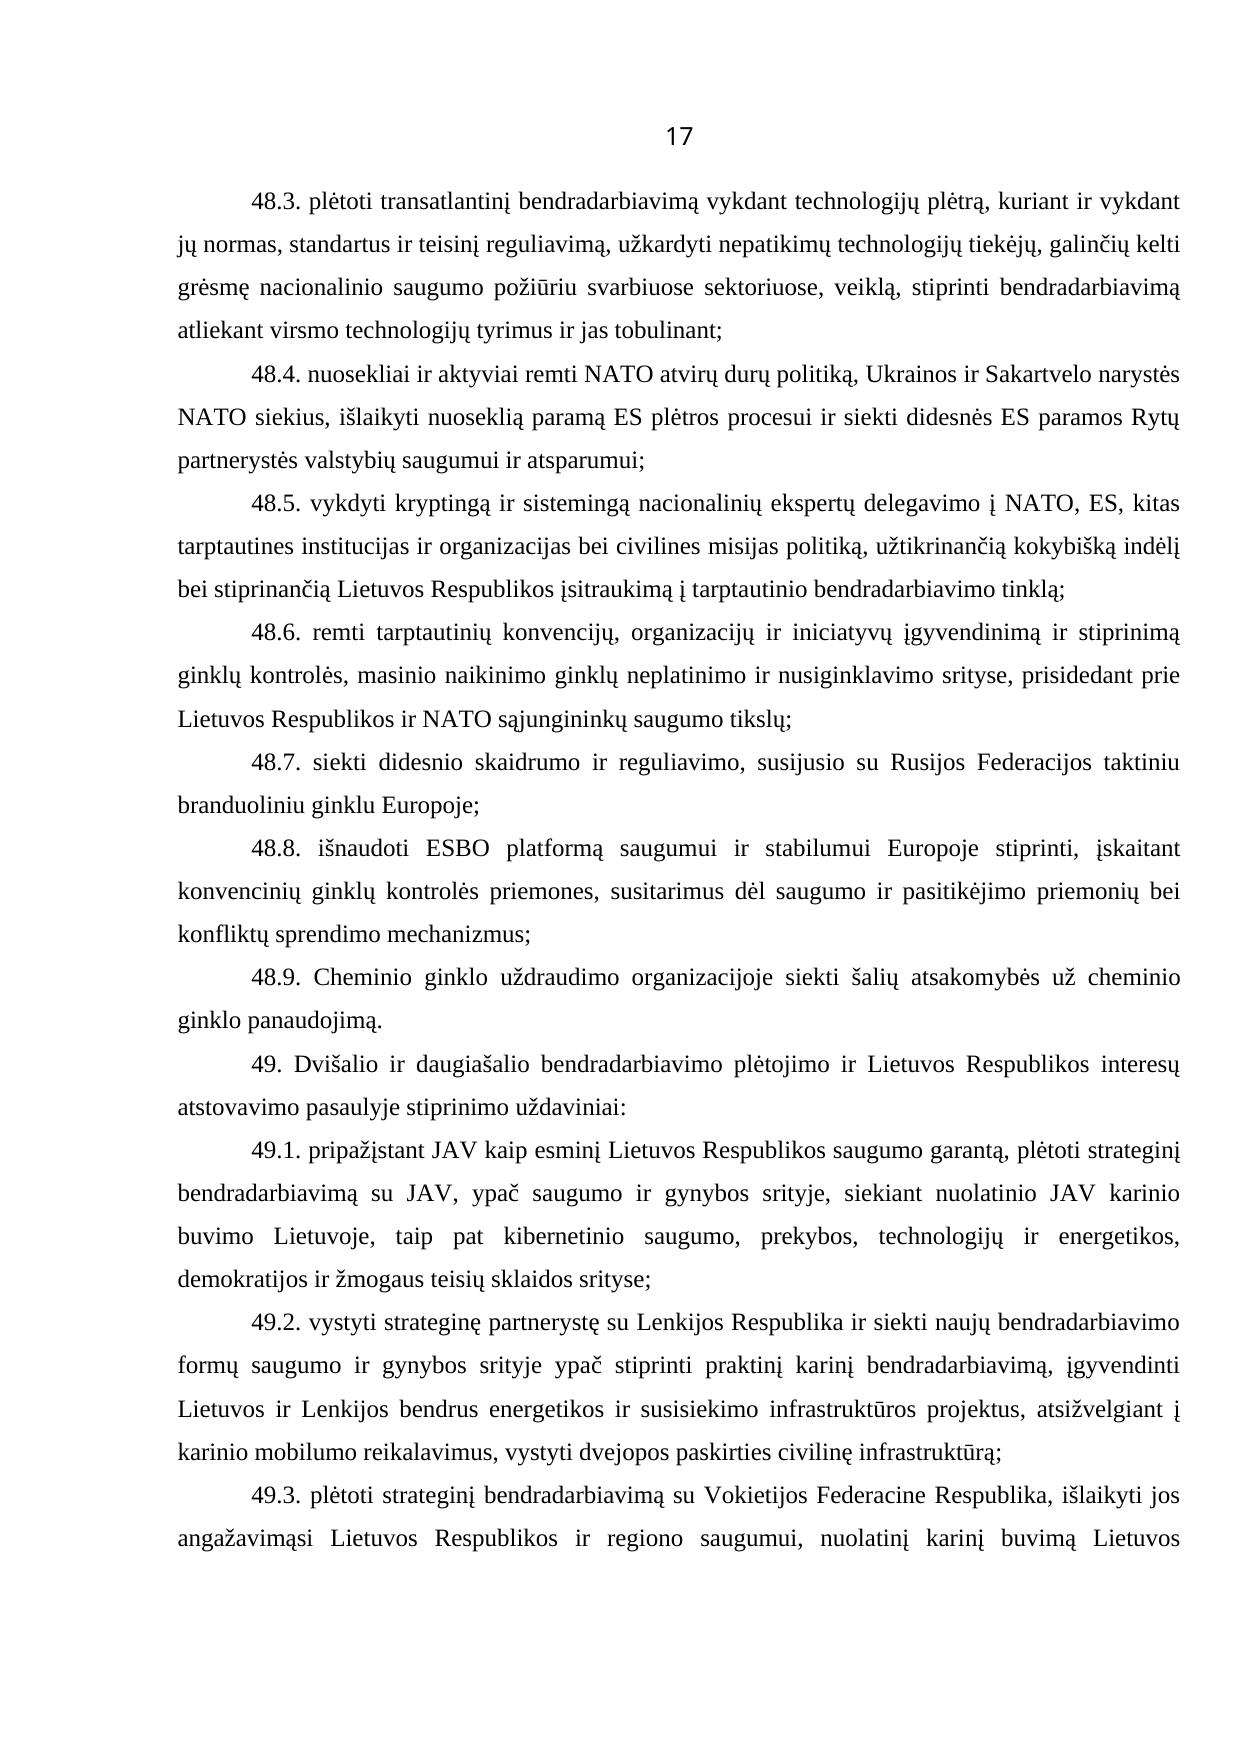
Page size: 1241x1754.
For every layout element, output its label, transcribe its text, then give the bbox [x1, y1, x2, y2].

text 49.1. pripažįstant JAV kaip esminį Lietuvos Respublikos saugumo garantą, plėtoti strateginį bendradarbiavimą su JAV, ypač saugumo ir gynybos srityje, siekiant nuolatinio JAV karinio buvimo Lietuvoje, taip pat kibernetinio saugumo, prekybos, technologijų ir energetikos, demokratijos ir žmogaus teisių sklaidos srityse; [177, 1135, 1181, 1293]
text 48.7. siekti didesnio skaidrumo ir reguliavimo, susijusio su Rusijos Federacijos taktiniu branduoliniu ginklu Europoje; [177, 747, 1181, 819]
text 49.2. vystyti strateginę partnerystę su Lenkijos Respublika ir siekti naujų bendradarbiavimo formų saugumo ir gynybos srityje ypač stiprinti praktinį karinį bendradarbiavimą, įgyvendinti Lietuvos ir Lenkijos bendrus energetikos ir susisiekimo infrastruktūros projektus, atsižvelgiant į karinio mobilumo reikalavimus, vystyti dvejopos paskirties civilinę infrastruktūrą; [177, 1307, 1181, 1466]
text 49. Dvišalio ir daugiašalio bendradarbiavimo plėtojimo ir Lietuvos Respublikos interesų atstovavimo pasaulyje stiprinimo uždaviniai: [177, 1049, 1181, 1121]
text 48.5. vykdyti kryptingą ir sistemingą nacionalinių ekspertų delegavimo į NATO, ES, kitas tarptautines institucijas ir organizacijas bei civilines misijas politiką, užtikrinančią kokybišką indėlį bei stiprinančią Lietuvos Respublikos įsitraukimą į tarptautinio bendradarbiavimo tinklą; [177, 488, 1181, 603]
text 48.3. plėtoti transatlantinį bendradarbiavimą vykdant technologijų plėtrą, kuriant ir vykdant jų normas, standartus ir teisinį reguliavimą, užkardyti nepatikimų technologijų tiekėjų, galinčių kelti grėsmę nacionalinio saugumo požiūriu svarbiuose sektoriuose, veiklą, stiprinti bendradarbiavimą atliekant virsmo technologijų tyrimus ir jas tobulinant; [177, 186, 1181, 344]
text 48.4. nuosekliai ir aktyviai remti NATO atvirų durų politiką, Ukrainos ir Sakartvelo narystės NATO siekius, išlaikyti nuoseklią paramą ES plėtros procesui ir siekti didesnės ES paramos Rytų partnerystės valstybių saugumui ir atsparumui; [177, 359, 1181, 474]
text 48.6. remti tarptautinių konvencijų, organizacijų ir iniciatyvų įgyvendinimą ir stiprinimą ginklų kontrolės, masinio naikinimo ginklų neplatinimo ir nusiginklavimo srityse, prisidedant prie Lietuvos Respublikos ir NATO sąjungininkų saugumo tikslų; [177, 617, 1181, 732]
text 48.8. išnaudoti ESBO platformą saugumui ir stabilumui Europoje stiprinti, įskaitant konvencinių ginklų kontrolės priemones, susitarimus dėl saugumo ir pasitikėjimo priemonių bei konfliktų sprendimo mechanizmus; [177, 833, 1181, 948]
text 48.9. Cheminio ginklo uždraudimo organizacijoje siekti šalių atsakomybės už cheminio ginklo panaudojimą. [177, 962, 1181, 1034]
text 49.3. plėtoti strateginį bendradarbiavimą su Vokietijos Federacine Respublika, išlaikyti jos angažavimąsi Lietuvos Respublikos ir regiono saugumui, nuolatinį karinį buvimą Lietuvos [177, 1480, 1181, 1552]
